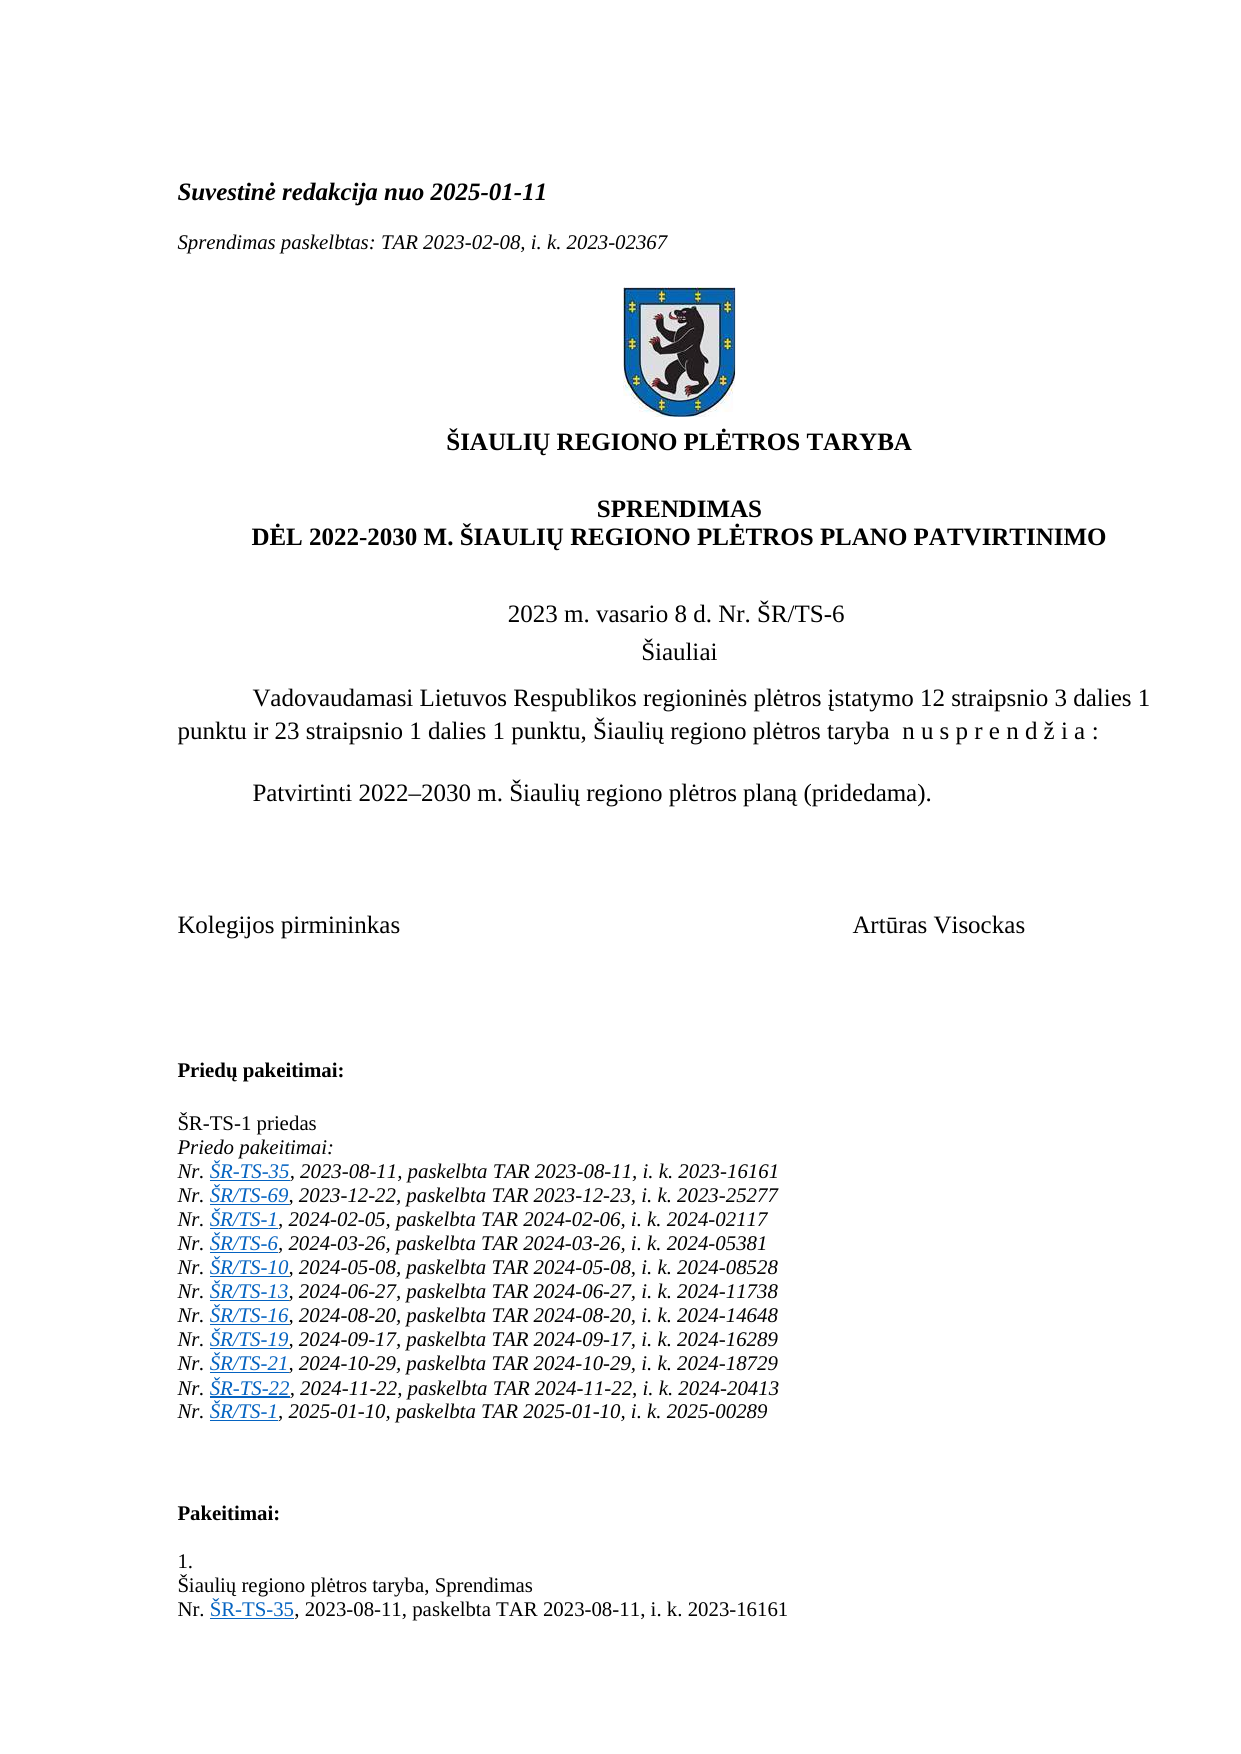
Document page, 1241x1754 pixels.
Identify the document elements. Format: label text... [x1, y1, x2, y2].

text Nr. ŠR-TS-35, 2023-08-11, paskelbta TAR 2023-08-11, i. k. 2023-16161 [177, 1597, 1181, 1621]
text Nr. ŠR/TS-6, 2024-03-26, paskelbta TAR 2024-03-26, i. k. 2024-05381 [177, 1231, 1181, 1255]
text Priedų pakeitimai: [177, 1058, 1181, 1082]
text ŠIAULIŲ REGIONO PLĖTROS TARYBA [177, 427, 1181, 455]
text Patvirtinti 2022–2030 m. Šiaulių regiono plėtros planą (pridedama). [177, 778, 1181, 807]
text SPRENDIMAS [177, 494, 1181, 522]
text Kolegijos pirmininkas Artūras Visockas [177, 910, 1181, 939]
text Šiauliai [177, 637, 1181, 666]
text Suvestinė redakcija nuo 2025-01-11 [177, 177, 1181, 206]
text Nr. ŠR-TS-35, 2023-08-11, paskelbta TAR 2023-08-11, i. k. 2023-16161 [177, 1159, 1181, 1183]
text Nr. ŠR/TS-19, 2024-09-17, paskelbta TAR 2024-09-17, i. k. 2024-16289 [177, 1327, 1181, 1351]
text Nr. ŠR/TS-16, 2024-08-20, paskelbta TAR 2024-08-20, i. k. 2024-14648 [177, 1303, 1181, 1327]
text Šiaulių regiono plėtros taryba, Sprendimas [177, 1573, 1181, 1597]
text DĖL 2022-2030 M. ŠIAULIŲ REGIONO PLĖTROS PLANO PATVIRTINIMO [177, 522, 1181, 551]
text Nr. ŠR/TS-13, 2024-06-27, paskelbta TAR 2024-06-27, i. k. 2024-11738 [177, 1279, 1181, 1303]
text ŠR-TS-1 priedas [177, 1111, 1181, 1135]
text Pakeitimai: [177, 1500, 1181, 1524]
text 2023 m. vasario 8 d. Nr. ŠR/TS-6 [177, 599, 1181, 628]
text Sprendimas paskelbtas: TAR 2023-02-08, i. k. 2023-02367 [177, 230, 1181, 254]
text Nr. ŠR/TS-10, 2024-05-08, paskelbta TAR 2024-05-08, i. k. 2024-08528 [177, 1255, 1181, 1279]
text Priedo pakeitimai: [177, 1135, 1181, 1159]
text 1. [177, 1548, 1181, 1573]
text Nr. ŠR/TS-1, 2025-01-10, paskelbta TAR 2025-01-10, i. k. 2025-00289 [177, 1399, 1181, 1423]
text Vadovaudamasi Lietuvos Respublikos regioninės plėtros įstatymo 12 straipsnio 3 dalies 1 punktu ir 23 straipsnio 1 dalies 1 punktu, Šiaulių regiono plėtros taryba nusprendžia: [177, 683, 1181, 745]
text Nr. ŠR/TS-69, 2023-12-22, paskelbta TAR 2023-12-23, i. k. 2023-25277 [177, 1183, 1181, 1207]
text Nr. ŠR-TS-22, 2024-11-22, paskelbta TAR 2024-11-22, i. k. 2024-20413 [177, 1375, 1181, 1399]
text Nr. ŠR/TS-1, 2024-02-05, paskelbta TAR 2024-02-06, i. k. 2024-02117 [177, 1207, 1181, 1231]
text Nr. ŠR/TS-21, 2024-10-29, paskelbta TAR 2024-10-29, i. k. 2024-18729 [177, 1351, 1181, 1375]
